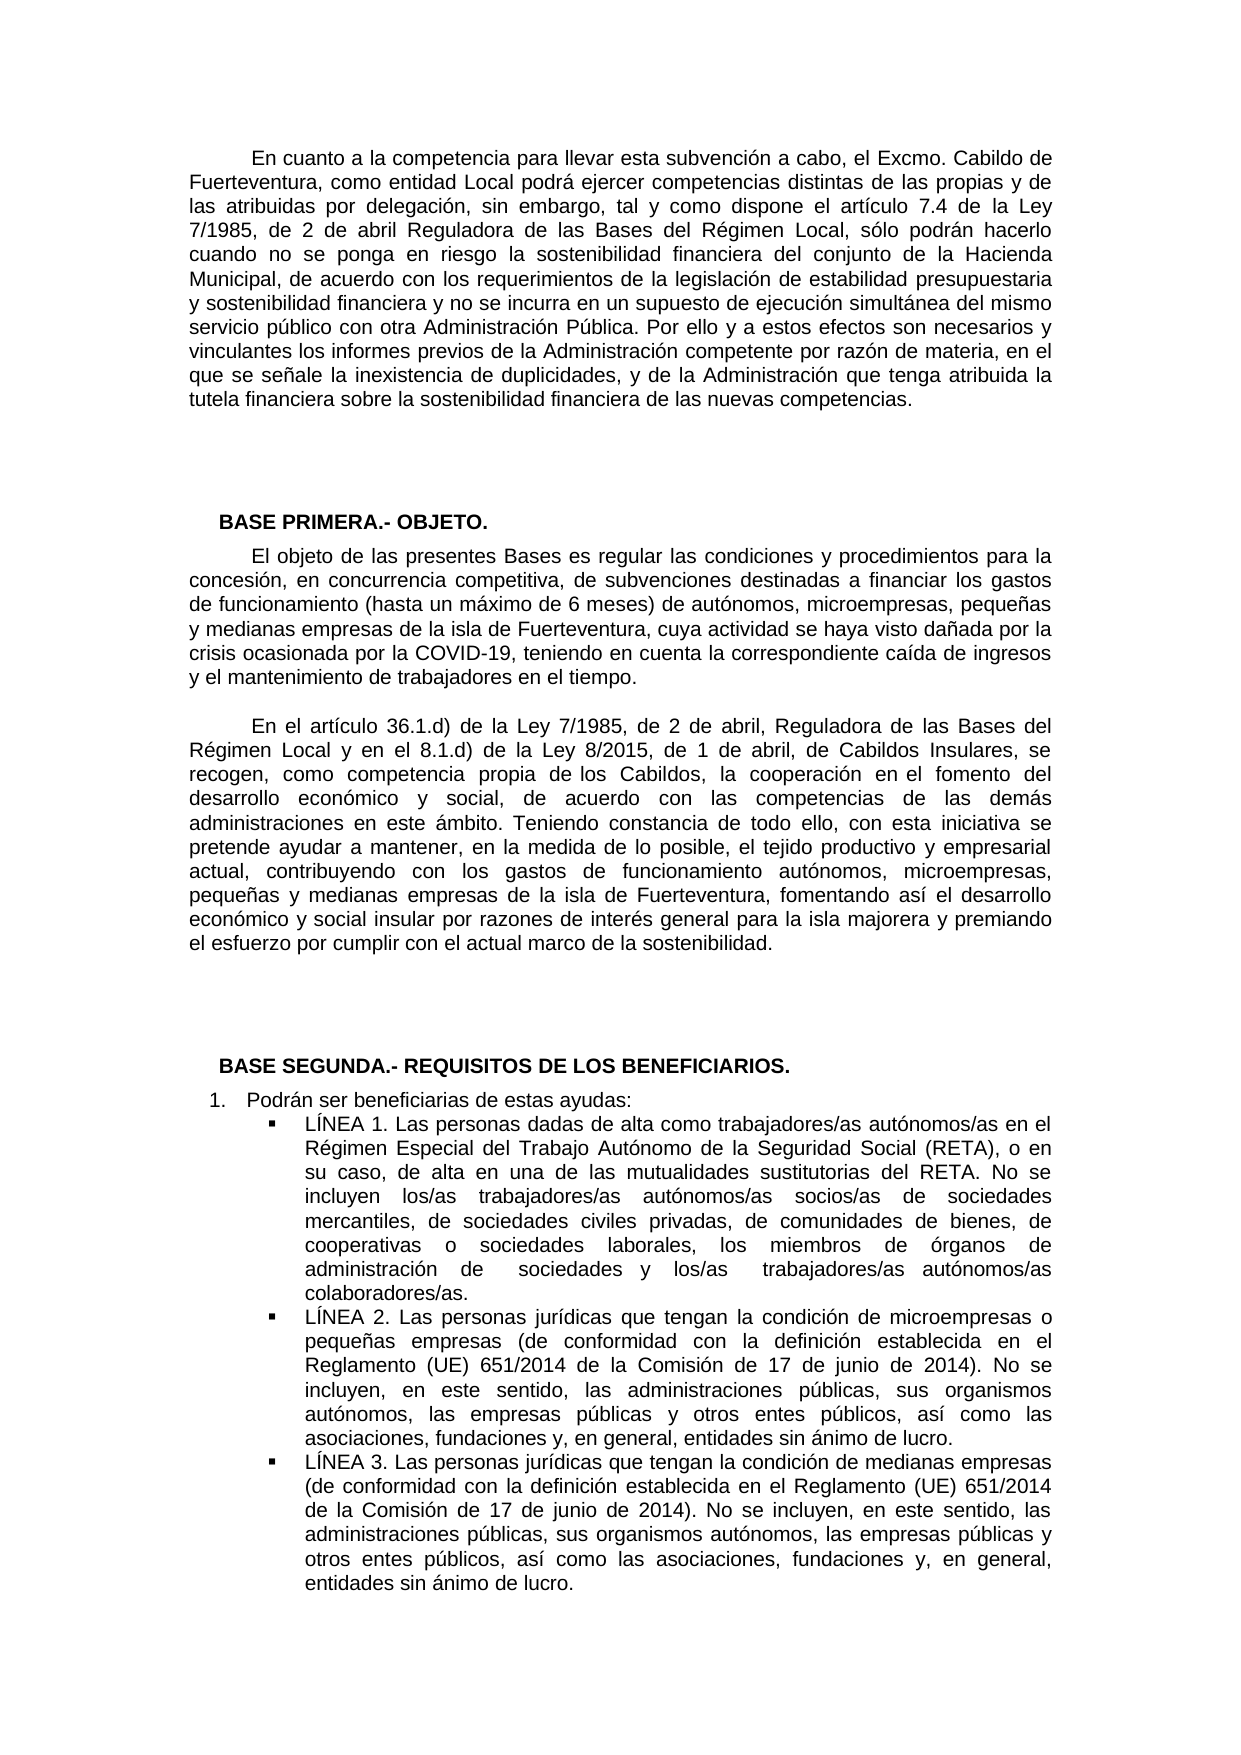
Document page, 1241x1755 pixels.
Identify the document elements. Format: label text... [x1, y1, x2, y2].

list Podrán ser beneficiarias de estas ayudas: [209, 1088, 1066, 1112]
text El objeto de las presentes Bases es regular las condiciones y procedimientos para la concesión, en concurrencia competitiva, de subvenciones destinadas a financiar los gastos de funcionamiento (hasta un máximo de 6 meses) de autónomos, microempresas, pequeñas y medianas empresas de la isla de Fuerteventura, cuya actividad se haya visto dañada por la crisis ocasionada por la COVID-19, teniendo en cuenta la correspondiente caída de ingresos y el mantenimiento de trabajadores en el tiempo. [189, 544, 1052, 689]
list LÍNEA 3. Las personas jurídicas que tengan la condición de medianas empresas (de conformidad con la definición establecida en el Reglamento (UE) 651/2014 de la Comisión de 17 de junio de 2014). No se incluyen, en este sentido, las administraciones públicas, sus organismos autónomos, las empresas públicas y otros entes públicos, así como las asociaciones, fundaciones y, en general, entidades sin ánimo de lucro. [267, 1450, 1052, 1594]
text En cuanto a la competencia para llevar esta subvención a cabo, el Excmo. Cabildo de Fuerteventura, como entidad Local podrá ejercer competencias distintas de las propias y de las atribuidas por delegación, sin embargo, tal y como dispone el artículo 7.4 de la Ley 7/1985, de 2 de abril Reguladora de las Bases del Régimen Local, sólo podrán hacerlo cuando no se ponga en riesgo la sostenibilidad financiera del conjunto de la Hacienda Municipal, de acuerdo con los requerimientos de la legislación de estabilidad presupuestaria y sostenibilidad financiera y no se incurra en un supuesto de ejecución simultánea del mismo servicio público con otra Administración Pública. Por ello y a estos efectos son necesarios y vinculantes los informes previos de la Administración competente por razón de materia, en el que se señale la inexistencia de duplicidades, y de la Administración que tenga atribuida la tutela financiera sobre la sostenibilidad financiera de las nuevas competencias. [189, 146, 1052, 411]
list LÍNEA 2. Las personas jurídicas que tengan la condición de microempresas o pequeñas empresas (de conformidad con la definición establecida en el Reglamento (UE) 651/2014 de la Comisión de 17 de junio de 2014). No se incluyen, en este sentido, las administraciones públicas, sus organismos autónomos, las empresas públicas y otros entes públicos, así como las asociaciones, fundaciones y, en general, entidades sin ánimo de lucro. [267, 1305, 1052, 1450]
subtitle BASE SEGUNDA.- REQUISITOS DE LOS BENEFICIARIOS. [218, 1054, 1066, 1078]
list LÍNEA 1. Las personas dadas de alta como trabajadores/as autónomos/as en el Régimen Especial del Trabajo Autónomo de la Seguridad Social (RETA), o en su caso, de alta en una de las mutualidades sustitutorias del RETA. No se incluyen los/as trabajadores/as autónomos/as socios/as de sociedades mercantiles, de sociedades civiles privadas, de comunidades de bienes, de cooperativas o sociedades laborales, los miembros de órganos de administración de sociedades y los/as trabajadores/as autónomos/as colaboradores/as. [267, 1112, 1052, 1305]
text En el artículo 36.1.d) de la Ley 7/1985, de 2 de abril, Reguladora de las Bases del Régimen Local y en el 8.1.d) de la Ley 8/2015, de 1 de abril, de Cabildos Insulares, se recogen, como competencia propia de los Cabildos, la cooperación en el fomento del desarrollo económico y social, de acuerdo con las competencias de las demás administraciones en este ámbito. Teniendo constancia de todo ello, con esta iniciativa se pretende ayudar a mantener, en la medida de lo posible, el tejido productivo y empresarial actual, contribuyendo con los gastos de funcionamiento autónomos, microempresas, pequeñas y medianas empresas de la isla de Fuerteventura, fomentando así el desarrollo económico y social insular por razones de interés general para la isla majorera y premiando el esfuerzo por cumplir con el actual marco de la sostenibilidad. [189, 714, 1052, 955]
subtitle BASE PRIMERA.- OBJETO. [218, 510, 1066, 534]
